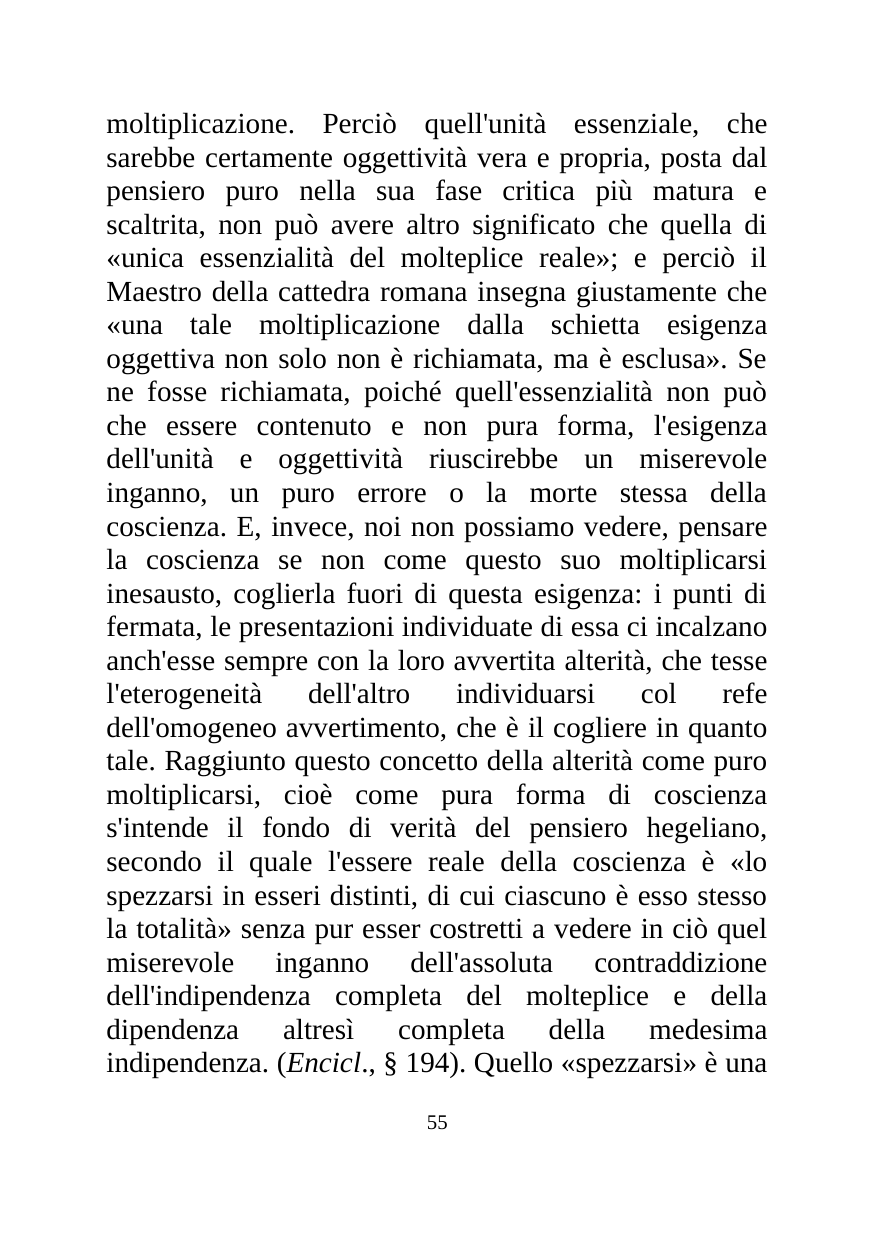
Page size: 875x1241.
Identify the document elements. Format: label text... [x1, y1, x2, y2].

text moltiplicazione. Perciò quell'unità essenziale, che sarebbe certamente oggettività vera e propria, posta dal pensiero puro nella sua fase critica più matura e scaltrita, non può avere altro significato che quella di «unica essenzialità del molteplice reale»; e perciò il Maestro della cattedra romana insegna giustamente che «una tale moltiplicazione dalla schietta esigenza oggettiva non solo non è richiamata, ma è esclusa». Se ne fosse richiamata, poiché quell'essenzialità non può che essere contenuto e non pura forma, l'esigenza dell'unità e oggettività riuscirebbe un miserevole inganno, un puro errore o la morte stessa della coscienza. E, invece, noi non possiamo vedere, pensare la coscienza se non come questo suo moltiplicarsi inesausto, coglierla fuori di questa esigenza: i punti di fermata, le presentazioni individuate di essa ci incalzano anch'esse sempre con la loro avvertita alterità, che tesse l'eterogeneità dell'altro individuarsi col refe dell'omogeneo avvertimento, che è il cogliere in quanto tale. Raggiunto questo concetto della alterità come puro moltiplicarsi, cioè come pura forma di coscienza s'intende il fondo di verità del pensiero hegeliano, secondo il quale l'essere reale della coscienza è «lo spezzarsi in esseri distinti, di cui ciascuno è esso stesso la totalità» senza pur esser costretti a vedere in ciò quel miserevole inganno dell'assoluta contraddizione dell'indipendenza completa del molteplice e della dipendenza altresì completa della medesima indipendenza. (Encicl., § 194). Quello «spezzarsi» è una [106, 106, 768, 1079]
